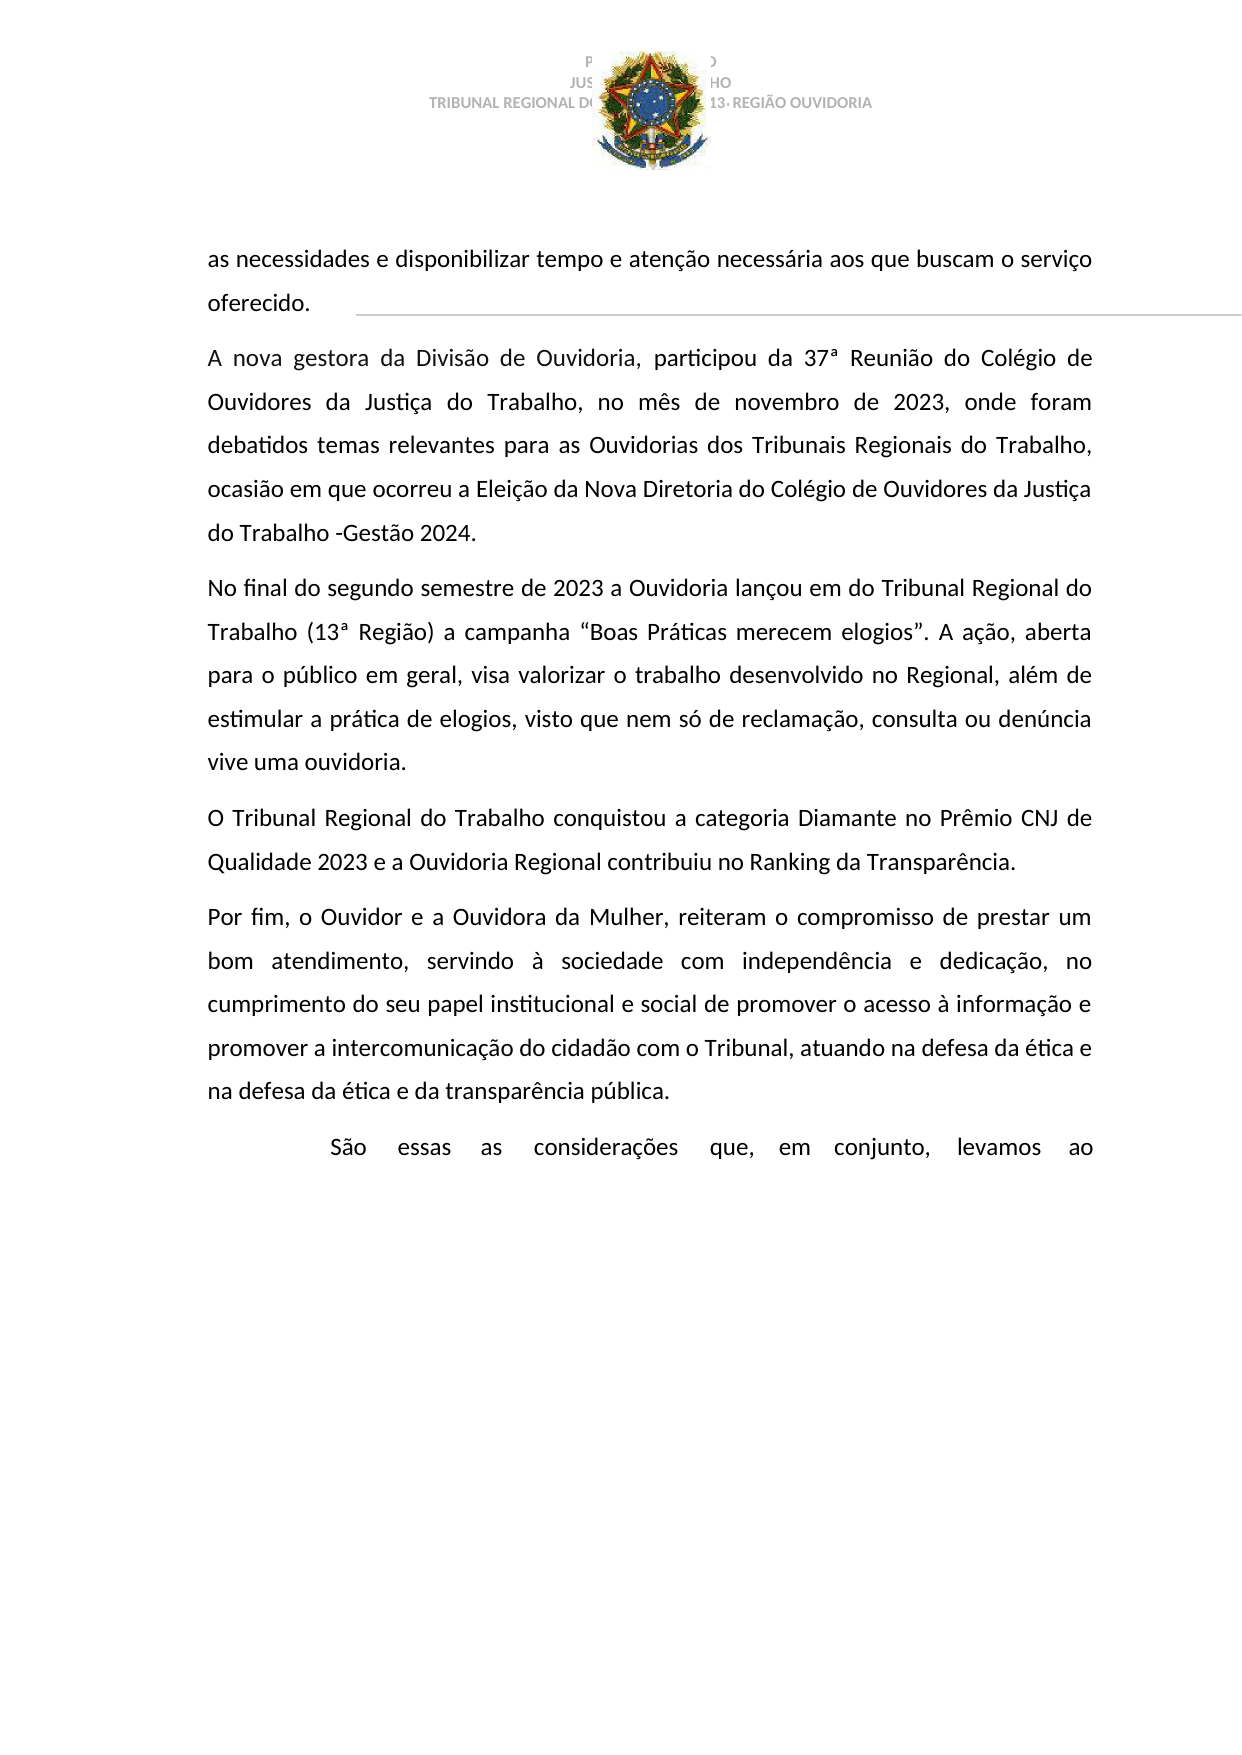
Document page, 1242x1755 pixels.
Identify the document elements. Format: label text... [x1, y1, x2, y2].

text Por fim, o Ouvidor e a Ouvidora da Mulher, reiteram o compromisso de prestar um bom atendimento, servindo à sociedade com independência e dedicação, no cumprimento do seu papel institucional e social de promover o acesso à informação e promover a intercomunicação do cidadão com o Tribunal, atuando na defesa da ética e na defesa da ética e da transparência pública. [207, 901, 1093, 1106]
text as necessidades e disponibilizar tempo e atenção necessária aos que buscam o serviço oferecido. [207, 243, 1093, 317]
text O Tribunal Regional do Trabalho conquistou a categoria Diamante no Prêmio CNJ de Qualidade 2023 e a Ouvidoria Regional contribuiu no Ranking da Transparência. [207, 802, 1093, 876]
text No final do segundo semestre de 2023 a Ouvidoria lançou em do Tribunal Regional do Trabalho (13ª Região) a campanha “Boas Práticas merecem elogios”. A ação, aberta para o público em geral, visa valorizar o trabalho desenvolvido no Regional, além de estimular a prática de elogios, visto que nem só de reclamação, consulta ou denúncia vive uma ouvidoria. [207, 572, 1093, 777]
text A nova gestora da Divisão de Ouvidoria, participou da 37ª Reunião do Colégio de Ouvidores da Justiça do Trabalho, no mês de novembro de 2023, onde foram debatidos temas relevantes para as Ouvidorias dos Tribunais Regionais do Trabalho, ocasião em que ocorreu a Eleição da Nova Diretoria do Colégio de Ouvidores da Justiça do Trabalho -Gestão 2024. [207, 343, 1093, 547]
text São essas as considerações que, em conjunto, levamos ao [207, 1131, 1094, 1162]
